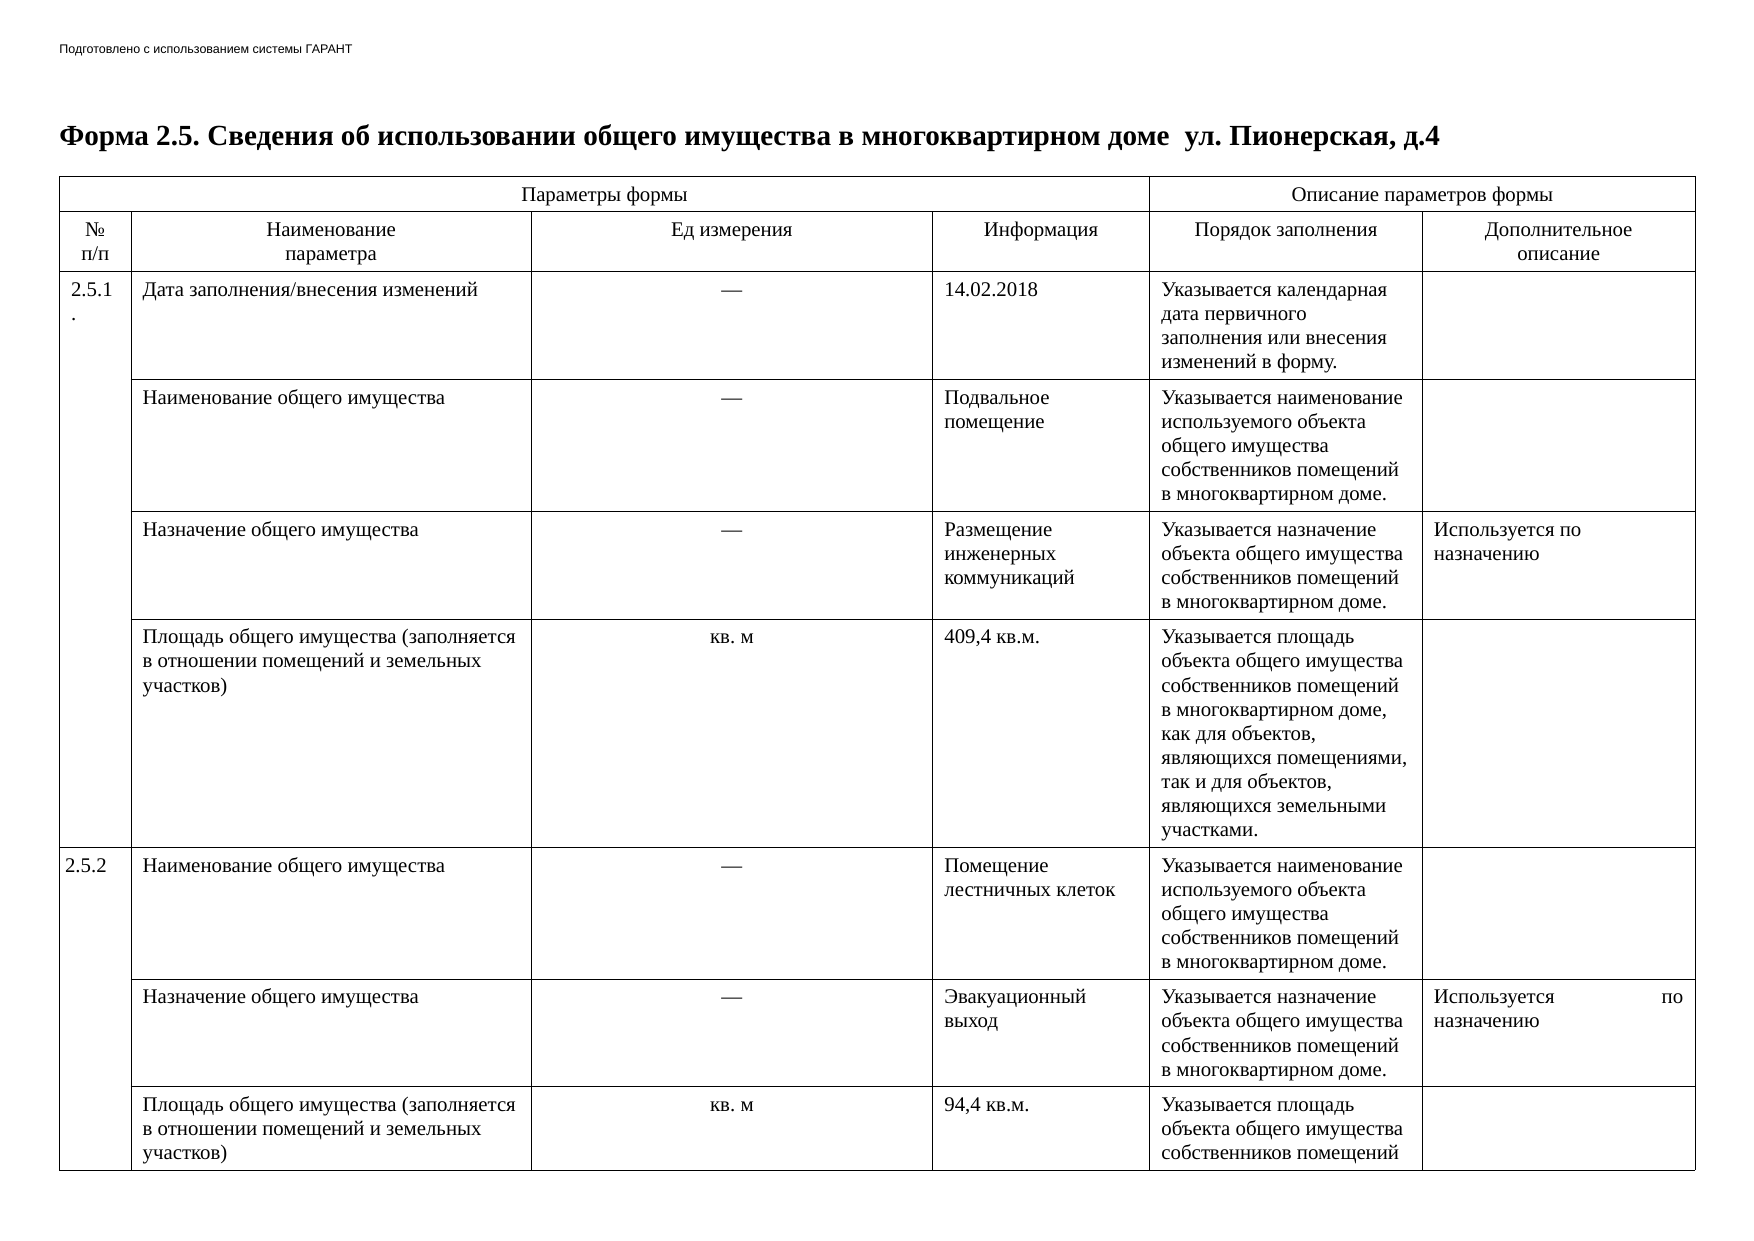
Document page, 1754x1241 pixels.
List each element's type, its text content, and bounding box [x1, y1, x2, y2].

table_cell Ед измерения [532, 212, 932, 271]
table_cell [1423, 848, 1695, 978]
table_cell Наименование параметра [132, 212, 531, 271]
table_cell Порядок заполнения [1150, 212, 1422, 271]
table_cell Дата заполнения/внесения изменений [132, 272, 531, 379]
table_cell Эвакуационный выход [933, 980, 1149, 1086]
table_cell [1423, 1087, 1695, 1170]
table_cell Назначение общего имущества [132, 512, 531, 618]
table_cell Размещение инженерных коммуникаций [933, 512, 1149, 618]
table_cell Подвальное помещение [933, 380, 1149, 511]
table_cell 409,4 кв.м. [933, 620, 1149, 847]
table_cell — [532, 512, 932, 618]
text Форма 2.5. Сведения об использовании общего имущества в многоквартирном доме ул. Пионерская, д.4 [59, 118, 1695, 152]
table_cell Дополнительное описание [1423, 212, 1695, 271]
table_cell [1423, 272, 1695, 379]
table_cell Указывается назначение объекта общего имущества собственников помещений в многоквартирном доме. [1150, 512, 1422, 618]
table_cell кв. м [532, 620, 932, 847]
table_cell Используется по назначению [1423, 512, 1695, 618]
table_cell — [532, 980, 932, 1086]
table_cell Указывается календарная дата первичного заполнения или внесения изменений в форму. [1150, 272, 1422, 379]
table_cell Указывается площадь объекта общего имущества собственников помещений в многоквартирном доме, как для объектов, являющихся помещениями, так и для объектов, являющихся земельными участками. [1150, 620, 1422, 847]
table_cell Помещение лестничных клеток [933, 848, 1149, 978]
table_cell — [532, 272, 932, 379]
table_cell кв. м [532, 1087, 932, 1170]
table_cell [1423, 620, 1695, 847]
table_cell Указывается наименование используемого объекта общего имущества собственников помещений в многоквартирном доме. [1150, 380, 1422, 511]
table_cell Указывается площадь объекта общего имущества собственников помещений [1150, 1087, 1422, 1170]
table_header Параметры формы [60, 177, 1149, 211]
table_cell № п/п [60, 212, 131, 271]
table_cell 2.5.1 . [60, 272, 131, 847]
table_cell Информация [933, 212, 1149, 271]
table_cell Указывается наименование используемого объекта общего имущества собственников помещений в многоквартирном доме. [1150, 848, 1422, 978]
table_cell Площадь общего имущества (заполняется в отношении помещений и земельных участков) [132, 620, 531, 847]
table_cell 94,4 кв.м. [933, 1087, 1149, 1170]
table_cell Наименование общего имущества [132, 848, 531, 978]
table_cell Используется по назначению [1423, 980, 1695, 1086]
table_cell Указывается назначение объекта общего имущества собственников помещений в многоквартирном доме. [1150, 980, 1422, 1086]
table_cell Площадь общего имущества (заполняется в отношении помещений и земельных участков) [132, 1087, 531, 1170]
table_cell — [532, 380, 932, 511]
table_header Описание параметров формы [1150, 177, 1695, 211]
table_cell 2.5.2 [60, 848, 131, 1170]
table_cell Наименование общего имущества [132, 380, 531, 511]
table_cell 14.02.2018 [933, 272, 1149, 379]
table_cell Назначение общего имущества [132, 980, 531, 1086]
table_cell — [532, 848, 932, 978]
table_cell [1423, 380, 1695, 511]
